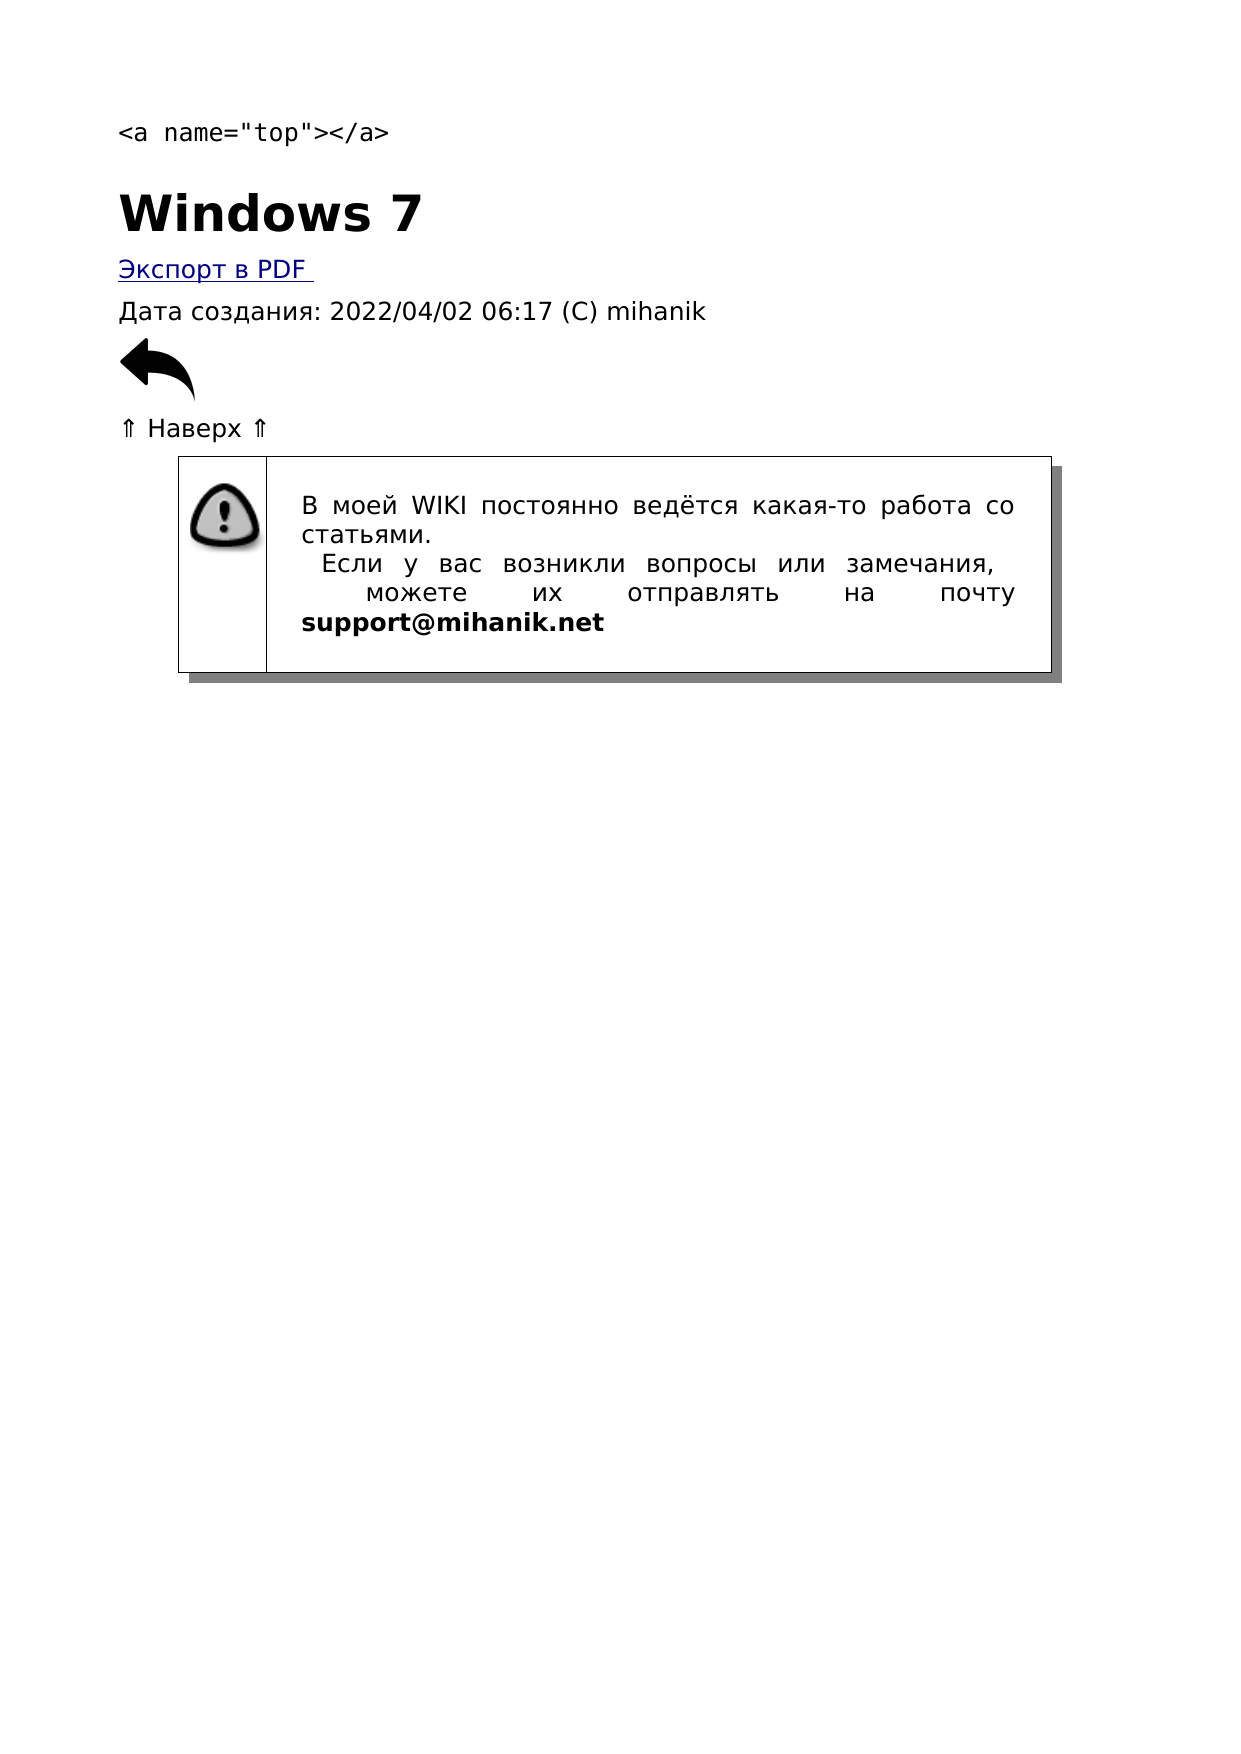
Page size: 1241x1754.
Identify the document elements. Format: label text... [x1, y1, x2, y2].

text <a name="top"></a> [118, 118, 1122, 147]
table_header В моей WIKI постоянно ведётся какая-то работа со статьями. Если у вас возникли вопросы или замечания, можете их отправлять на почту support@mihanik.net [267, 457, 1051, 672]
text ⇑ Наверх ⇑ [118, 414, 1122, 443]
picture [190, 479, 266, 555]
subtitle Windows 7 [118, 185, 1122, 243]
text Экспорт в PDF [118, 256, 1122, 285]
table_header [179, 457, 266, 672]
text Дата создания: 2022/04/02 06:17 (C) mihanik [118, 297, 1122, 326]
picture [118, 338, 197, 402]
